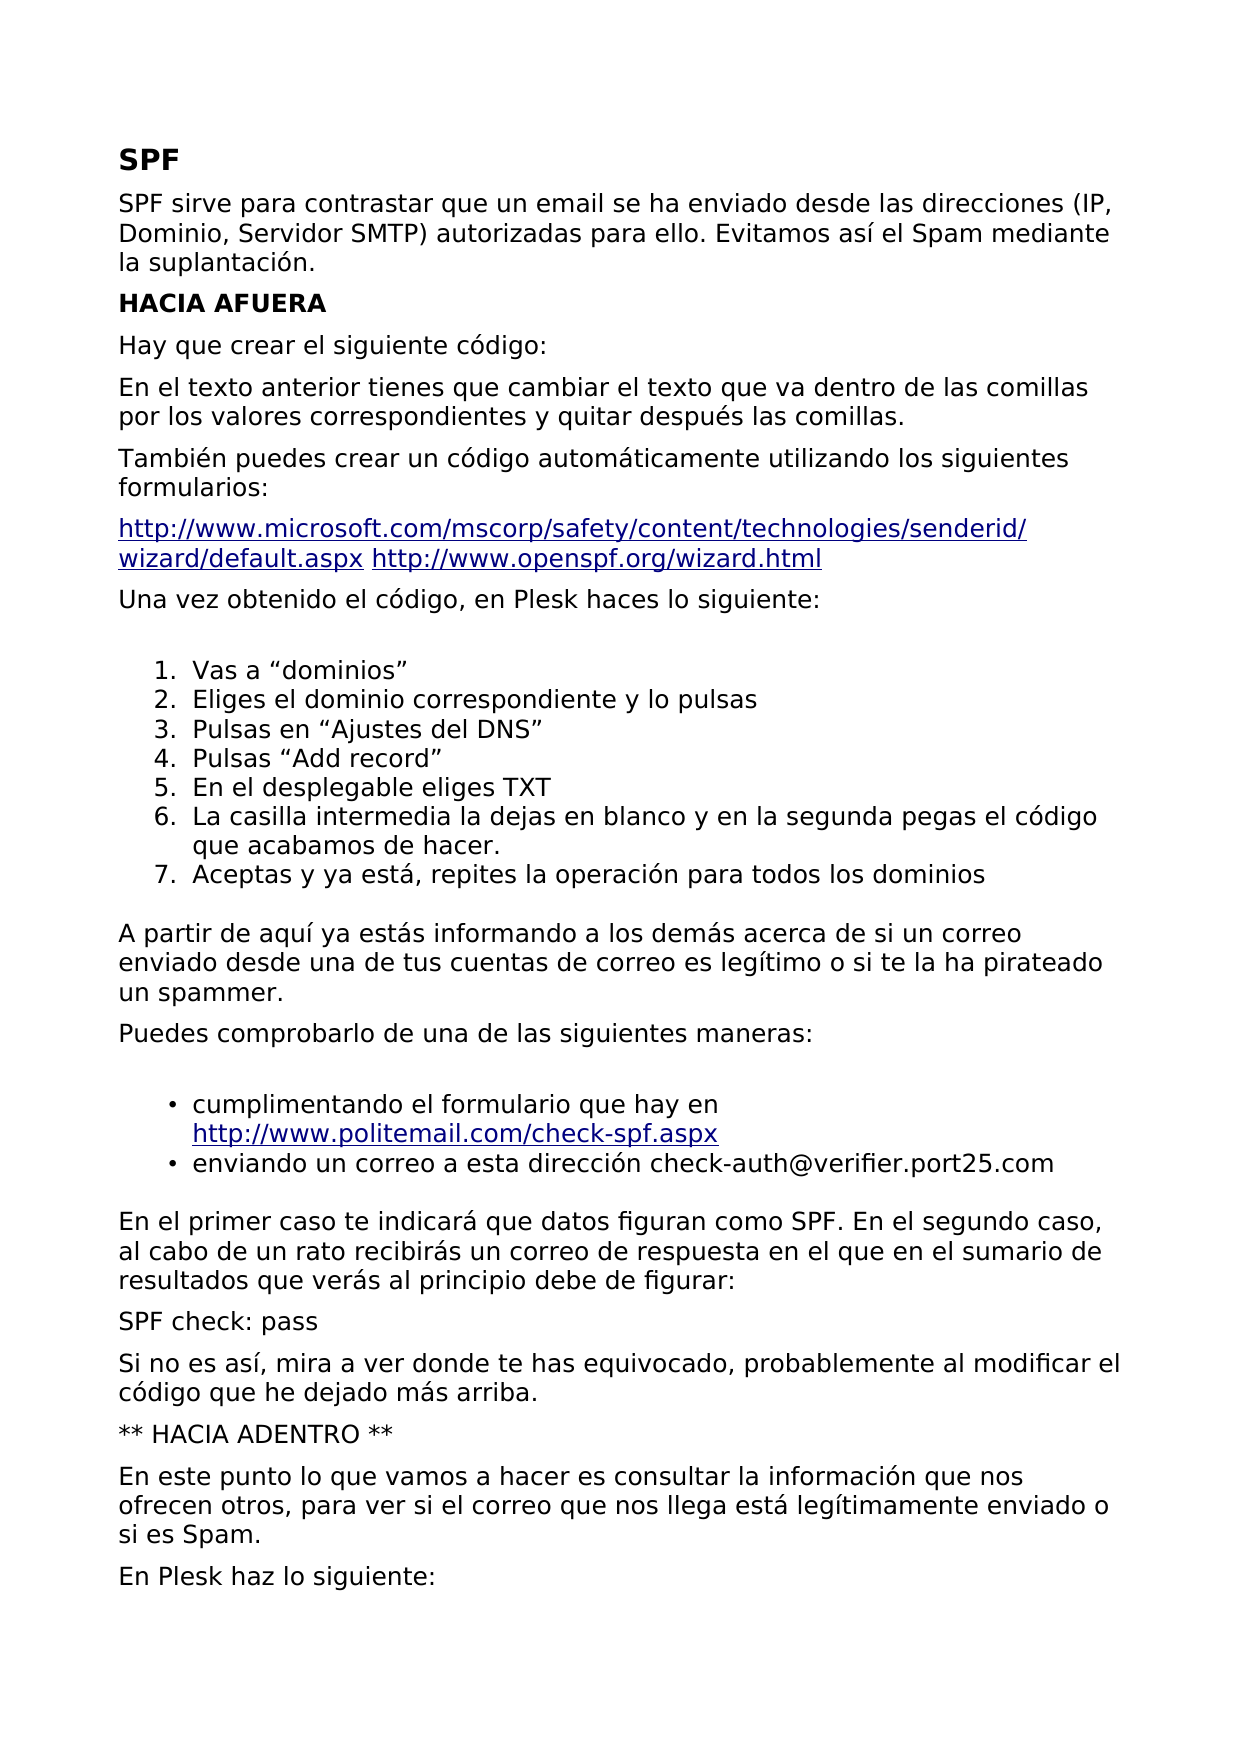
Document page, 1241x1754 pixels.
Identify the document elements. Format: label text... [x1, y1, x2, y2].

list En el desplegable eliges TXT [177, 773, 1122, 802]
text En el texto anterior tienes que cambiar el texto que va dentro de las comillas por los valores correspondientes y quitar después las comillas. [118, 373, 1122, 431]
list Aceptas y ya está, repites la operación para todos los dominios [177, 861, 1122, 890]
text ** HACIA ADENTRO ** [118, 1420, 1122, 1449]
list enviando un correo a esta dirección check-auth@verifier.port25.com [177, 1149, 1122, 1178]
text A partir de aquí ya estás informando a los demás acerca de si un correo enviado desde una de tus cuentas de correo es legítimo o si te la ha pirateado un spammer. [118, 919, 1122, 1007]
list cumplimentando el formulario que hay en http://www.politemail.com/check-spf.aspx [177, 1091, 1122, 1149]
text Puedes comprobarlo de una de las siguientes maneras: [118, 1019, 1122, 1048]
text Una vez obtenido el código, en Plesk haces lo siguiente: [118, 585, 1122, 614]
subtitle SPF [118, 143, 1122, 177]
text También puedes crear un código automáticamente utilizando los siguientes formularios: [118, 444, 1122, 502]
text SPF sirve para contrastar que un email se ha enviado desde las direcciones (IP, Dominio, Servidor SMTP) autorizadas para ello. Evitamos así el Spam mediante la suplantación. [118, 189, 1122, 277]
list Pulsas en “Ajustes del DNS” [177, 715, 1122, 744]
text En Plesk haz lo siguiente: [118, 1562, 1122, 1591]
text SPF check: pass [118, 1307, 1122, 1337]
text HACIA AFUERA [118, 289, 1122, 319]
text Hay que crear el siguiente código: [118, 331, 1122, 360]
text En este punto lo que vamos a hacer es consultar la información que nos ofrecen otros, para ver si el correo que nos llega está legítimamente enviado o si es Spam. [118, 1462, 1122, 1549]
list Pulsas “Add record” [177, 744, 1122, 773]
text En el primer caso te indicará que datos figuran como SPF. En el segundo caso, al cabo de un rato recibirás un correo de respuesta en el que en el sumario de resultados que verás al principio debe de figurar: [118, 1207, 1122, 1295]
list Vas a “dominios” [177, 657, 1122, 686]
list La casilla intermedia la dejas en blanco y en la segunda pegas el código que acabamos de hacer. [177, 802, 1122, 861]
text http://www.microsoft.com/mscorp/safety/content/technologies/senderid/wizard/default.aspx http://www.openspf.org/wizard.html [118, 514, 1122, 573]
list Eliges el dominio correspondiente y lo pulsas [177, 686, 1122, 715]
text Si no es así, mira a ver donde te has equivocado, probablemente al modificar el código que he dejado más arriba. [118, 1349, 1122, 1407]
